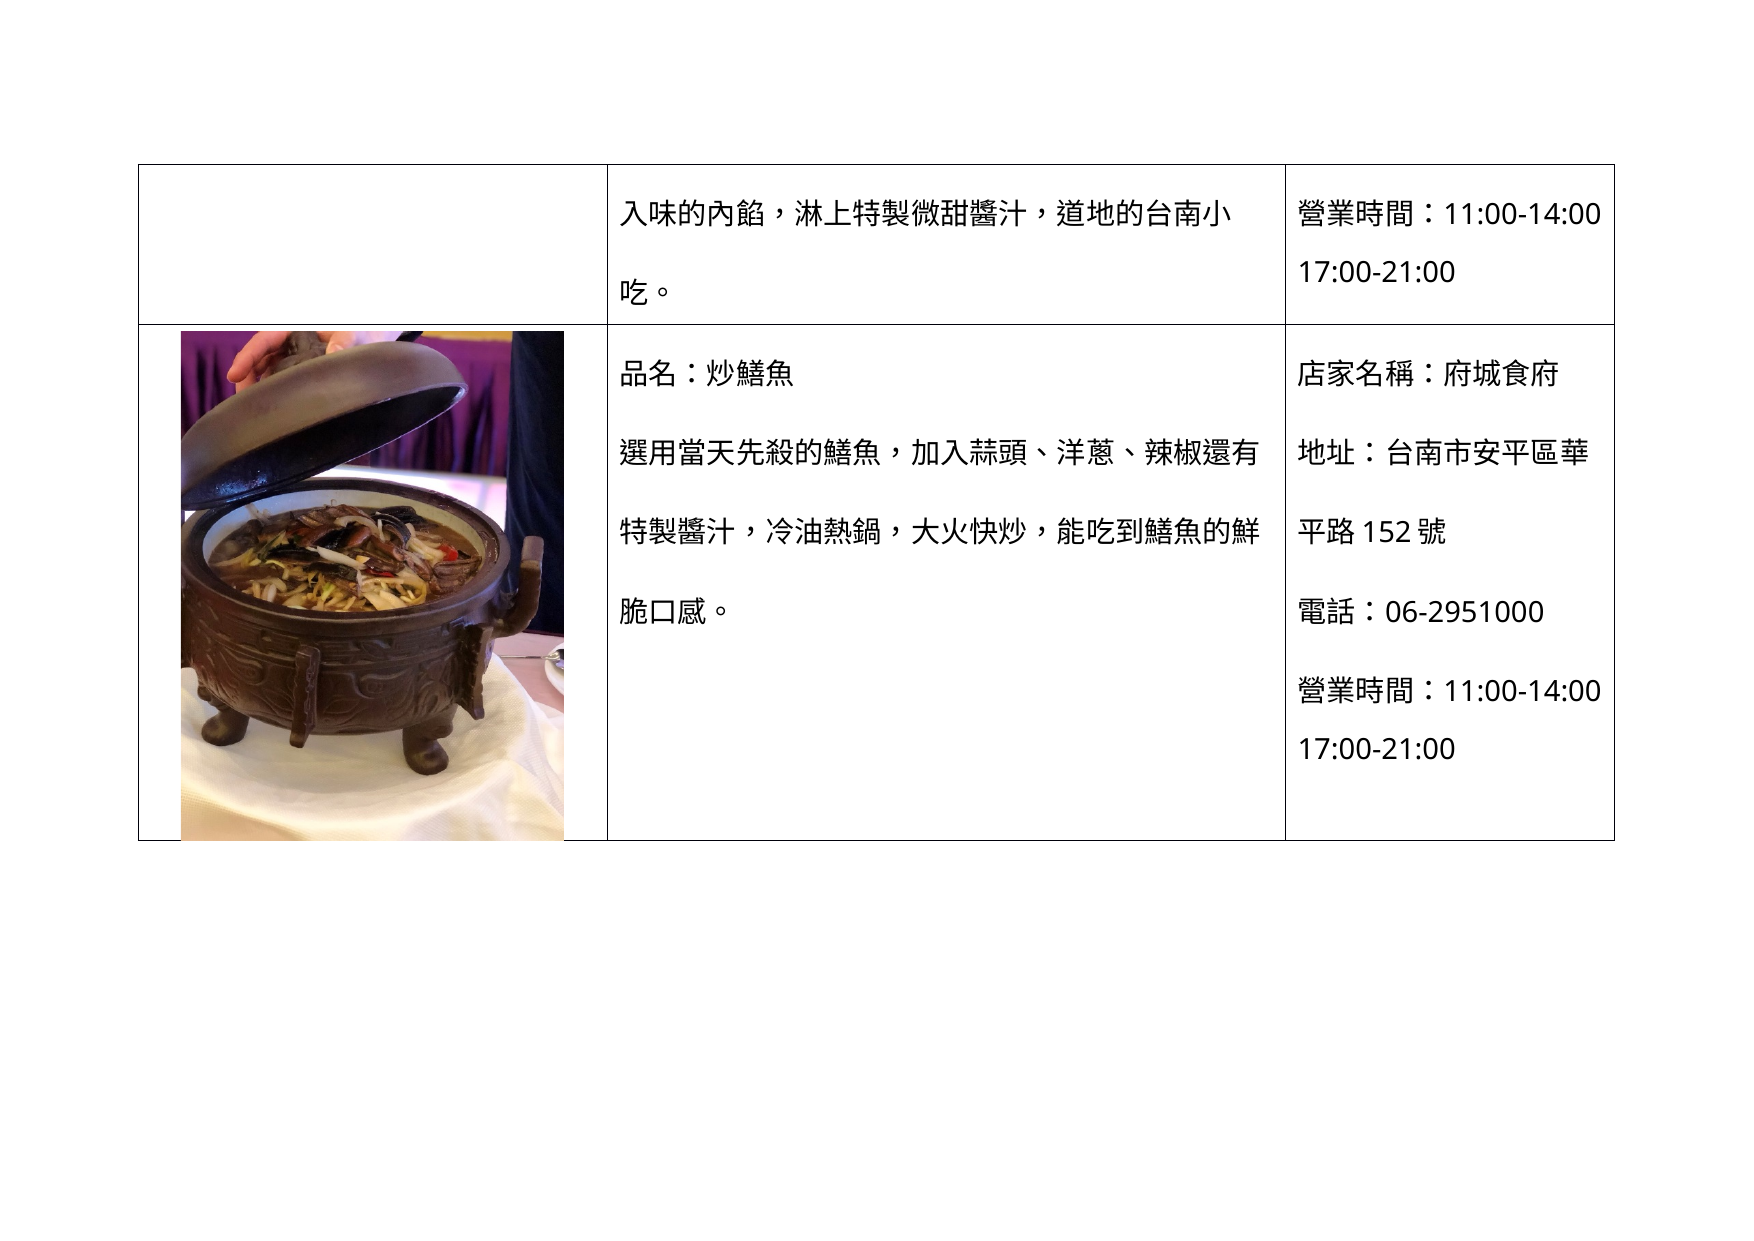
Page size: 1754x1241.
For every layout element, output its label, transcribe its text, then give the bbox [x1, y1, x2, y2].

table_cell 店家名稱：府城食府 地址：台南市安平區華平路152號 電話：06-2951000 營業時間：11:00-14:00 17:00-21:00 [1286, 325, 1614, 840]
table_cell [139, 325, 607, 840]
table_cell 入味的內餡，淋上特製微甜醬汁，道地的台南小吃。 [608, 165, 1285, 323]
table_cell [139, 165, 607, 323]
picture [180, 331, 564, 841]
table_cell 品名：炒鱔魚 選用當天先殺的鱔魚，加入蒜頭、洋蔥、辣椒還有特製醬汁，冷油熱鍋，大火快炒，能吃到鱔魚的鮮脆口感。 [608, 325, 1285, 840]
table_cell 營業時間：11:00-14:00 17:00-21:00 [1286, 165, 1614, 323]
